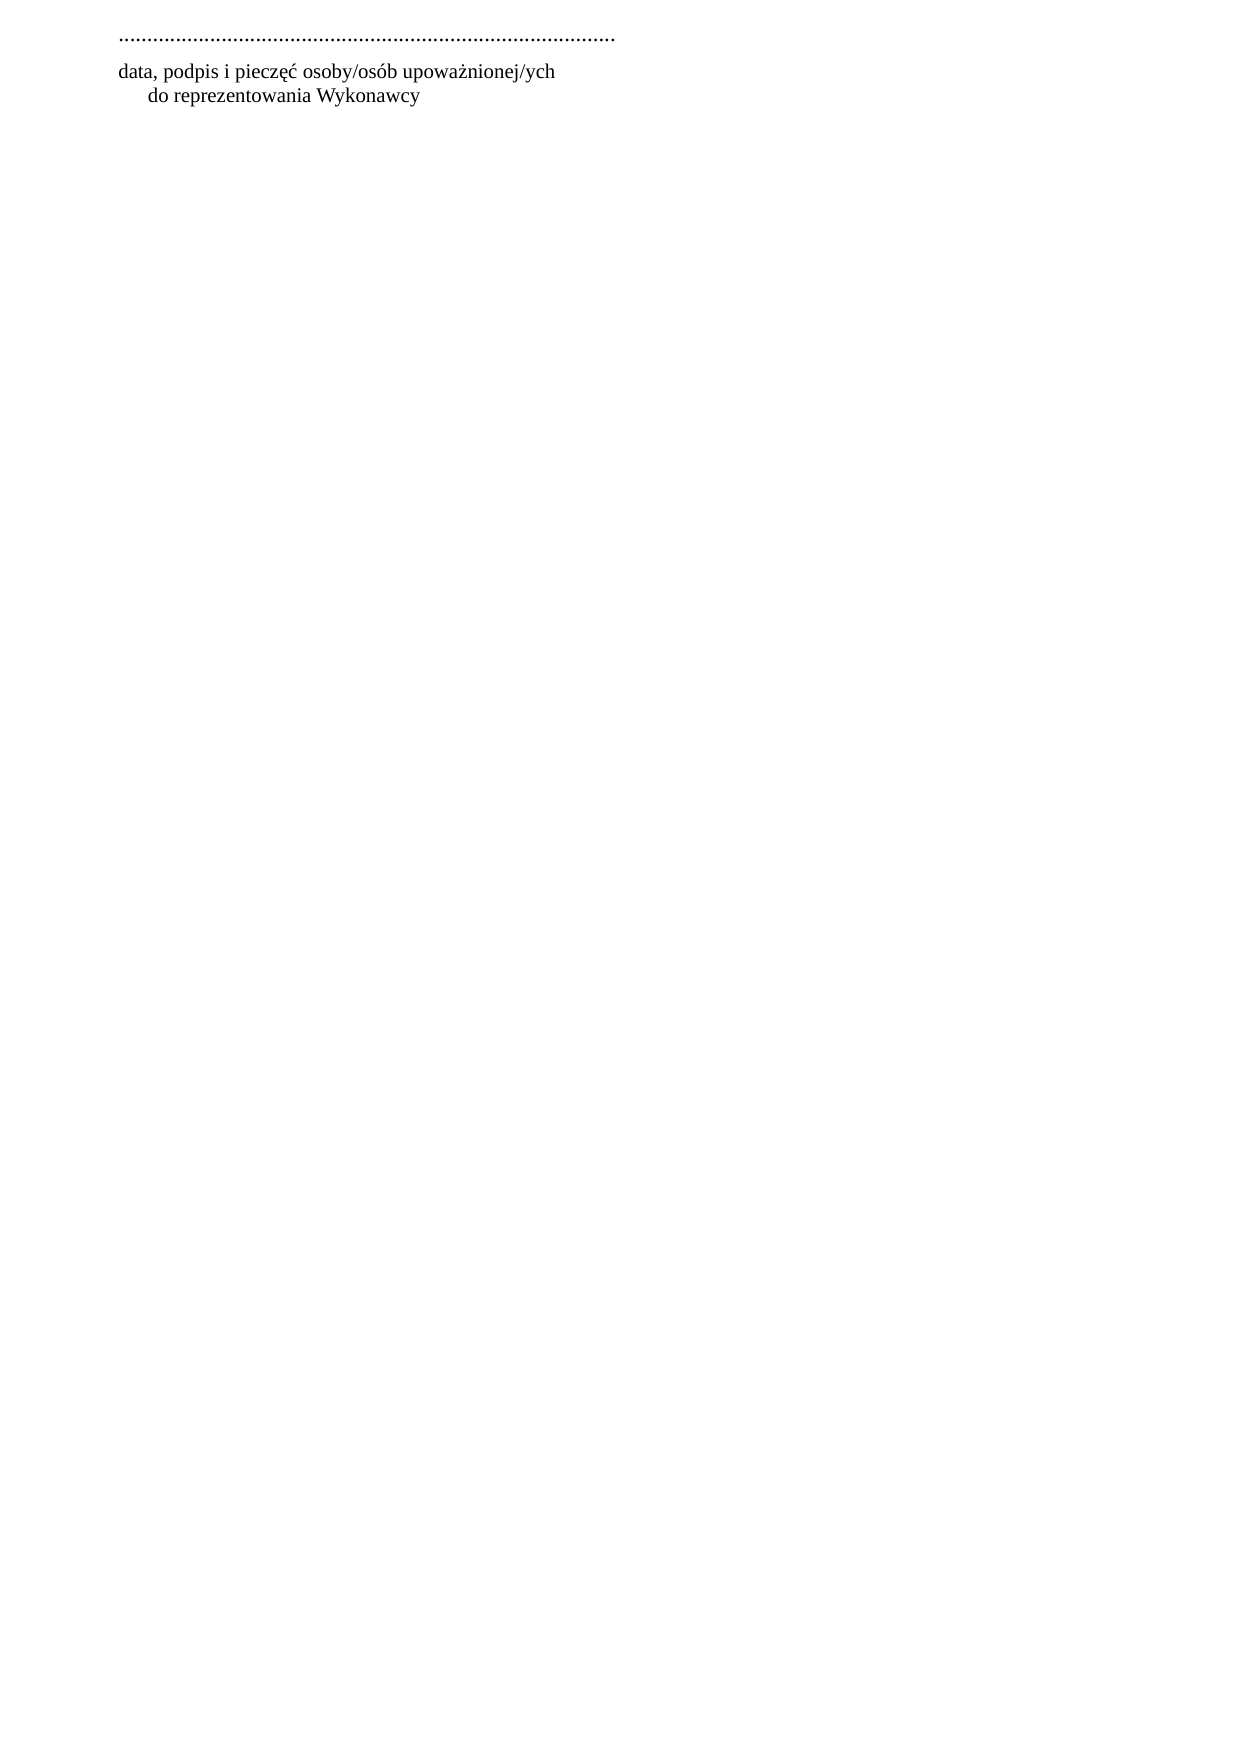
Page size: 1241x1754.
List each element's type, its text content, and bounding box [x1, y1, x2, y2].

text ....................................................................................... [118, 20, 1122, 46]
text do reprezentowania Wykonawcy [148, 83, 1122, 107]
text data, podpis i pieczęć osoby/osób upoważnionej/ych [118, 59, 1122, 83]
